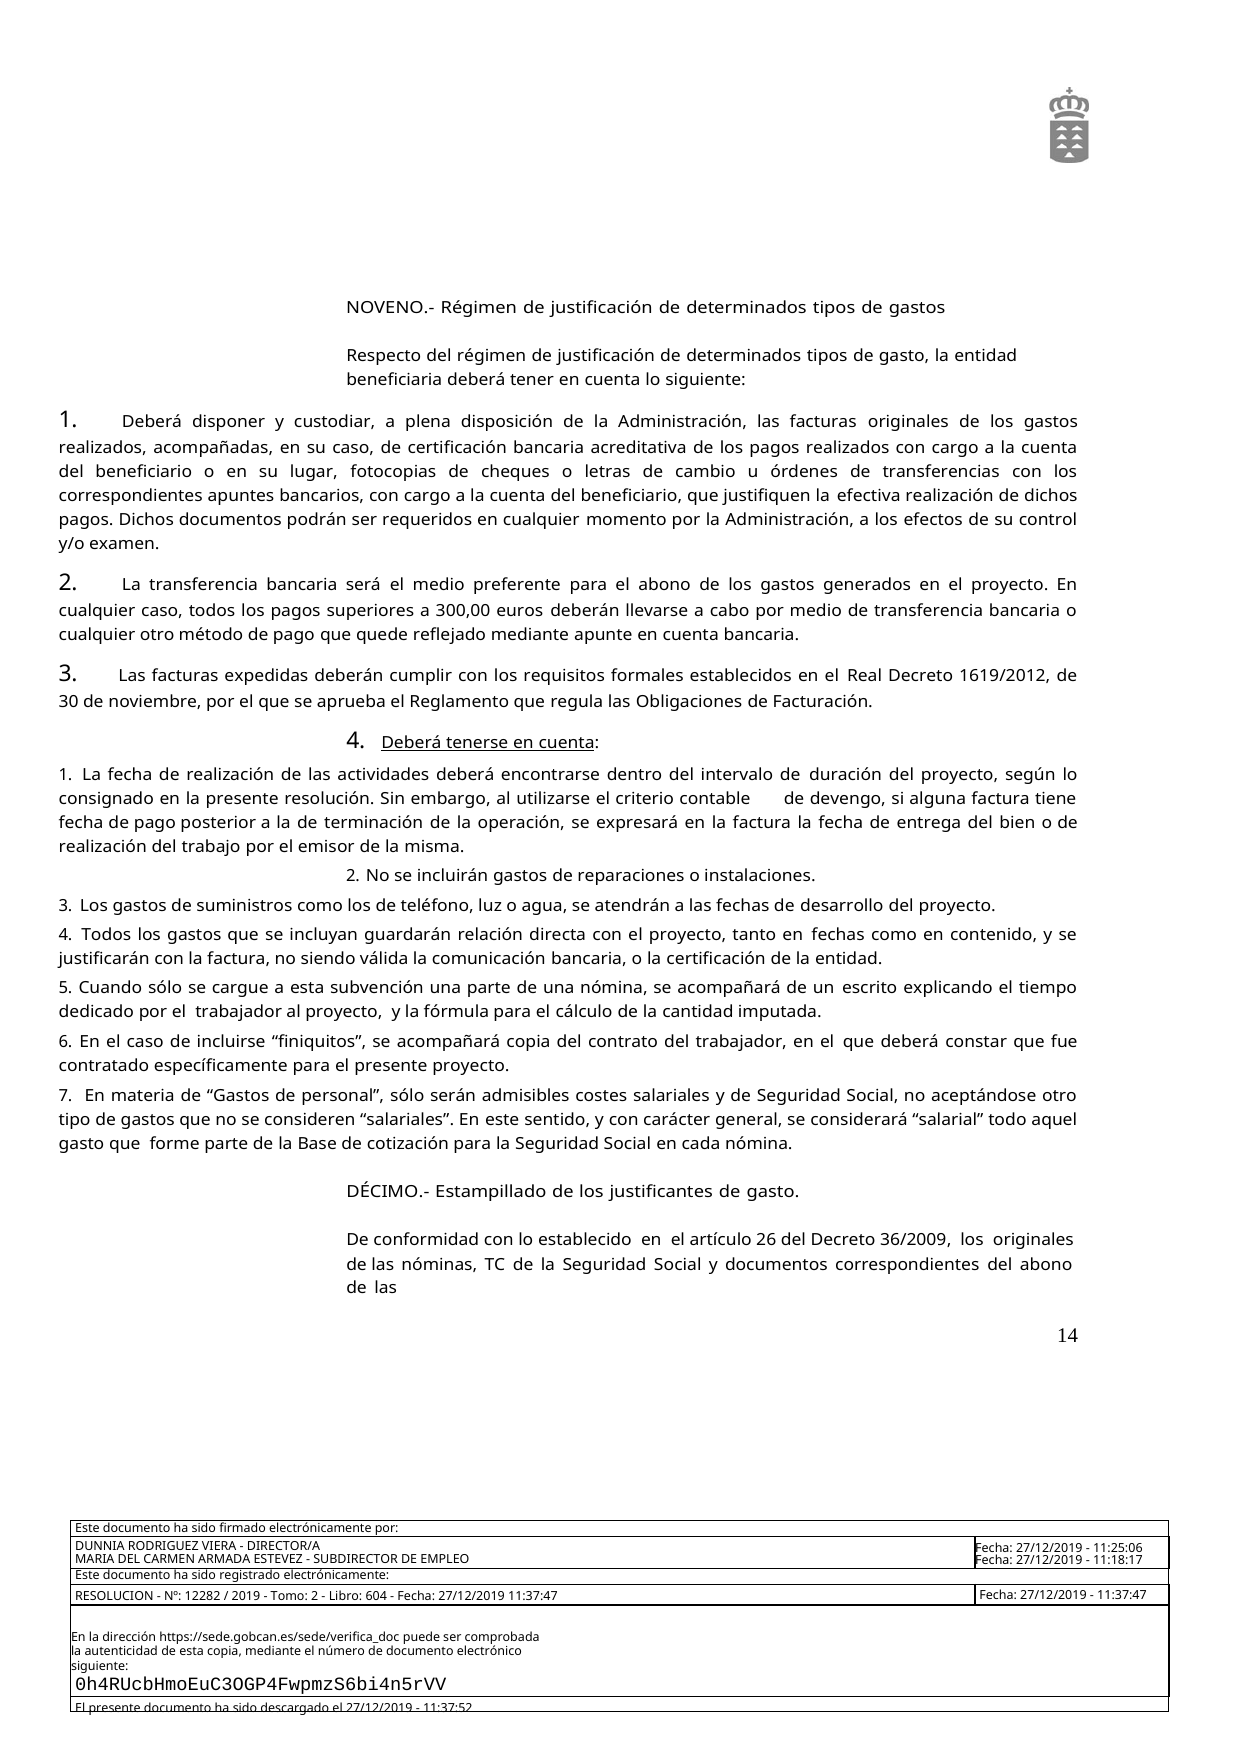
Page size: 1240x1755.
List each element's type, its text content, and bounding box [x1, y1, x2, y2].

list No se incluirán gastos de reparaciones o instalaciones. [346, 864, 1181, 887]
text 14 [58, 1323, 1078, 1347]
list Cuando sólo se cargue a esta subvención una parte de una nómina, se acompañará de un escrito explicando el tiempo dedicado por el trabajador al proyecto, y la fórmula para el cálculo de la cantidad imputada. [58, 976, 1077, 1023]
list La transferencia bancaria será el medio preferente para el abono de los gastos generados en el proyecto. En cualquier caso, todos los pagos superiores a 300,00 euros deberán llevarse a cabo por medio de transferencia bancaria o cualquier otro método de pago que quede reflejado mediante apunte en cuenta bancaria. [58, 566, 1077, 645]
text De conformidad con lo establecido en el artículo 26 del Decreto 36/2009, los originales de las nóminas, TC de la Seguridad Social y documentos correspondientes del abono de las [346, 1228, 1079, 1299]
text NOVENO.- Régimen de justificación de determinados tipos de gastos [346, 296, 1181, 318]
text Respecto del régimen de justificación de determinados tipos de gasto, la entidad beneficiaria deberá tener en cuenta lo siguiente: [346, 344, 1079, 391]
list La fecha de realización de las actividades deberá encontrarse dentro del intervalo de duración del proyecto, según lo consignado en la presente resolución. Sin embargo, al utilizarse el criterio contable de devengo, si alguna factura tiene fecha de pago posterior a la de terminación de la operación, se expresará en la factura la fecha de entrega del bien o de realización del trabajo por el emisor de la misma. [58, 762, 1078, 857]
list Deberá disponer y custodiar, a plena disposición de la Administración, las facturas originales de los gastos realizados, acompañadas, en su caso, de certificación bancaria acreditativa de los pagos realizados con cargo a la cuenta del beneficiario o en su lugar, fotocopias de cheques o letras de cambio u órdenes de transferencias con los correspondientes apuntes bancarios, con cargo a la cuenta del beneficiario, que justifiquen la efectiva realización de dichos pagos. Dichos documentos podrán ser requeridos en cualquier momento por la Administración, a los efectos de su control y/o examen. [58, 403, 1078, 554]
list En el caso de incluirse “finiquitos”, se acompañará copia del contrato del trabajador, en el que deberá constar que fue contratado específicamente para el presente proyecto. [58, 1029, 1078, 1076]
list En materia de “Gastos de personal”, sólo serán admisibles costes salariales y de Seguridad Social, no aceptándose otro tipo de gastos que no se consideren “salariales”. En este sentido, y con carácter general, se considerará “salarial” todo aquel gasto que forme parte de la Base de cotización para la Seguridad Social en cada nómina. [58, 1083, 1077, 1154]
list Los gastos de suministros como los de teléfono, luz o agua, se atendrán a las fechas de desarrollo del proyecto. [58, 893, 1077, 916]
list Todos los gastos que se incluyan guardarán relación directa con el proyecto, tanto en fechas como en contenido, y se justificarán con la factura, no siendo válida la comunicación bancaria, o la certificación de la entidad. [58, 923, 1077, 969]
text DÉCIMO.- Estampillado de los justificantes de gasto. [346, 1179, 1181, 1202]
list Las facturas expedidas deberán cumplir con los requisitos formales establecidos en el Real Decreto 1619/2012, de 30 de noviembre, por el que se aprueba el Reglamento que regula las Obligaciones de Facturación. [58, 657, 1077, 712]
list Deberá tenerse en cuenta: [346, 724, 1181, 756]
